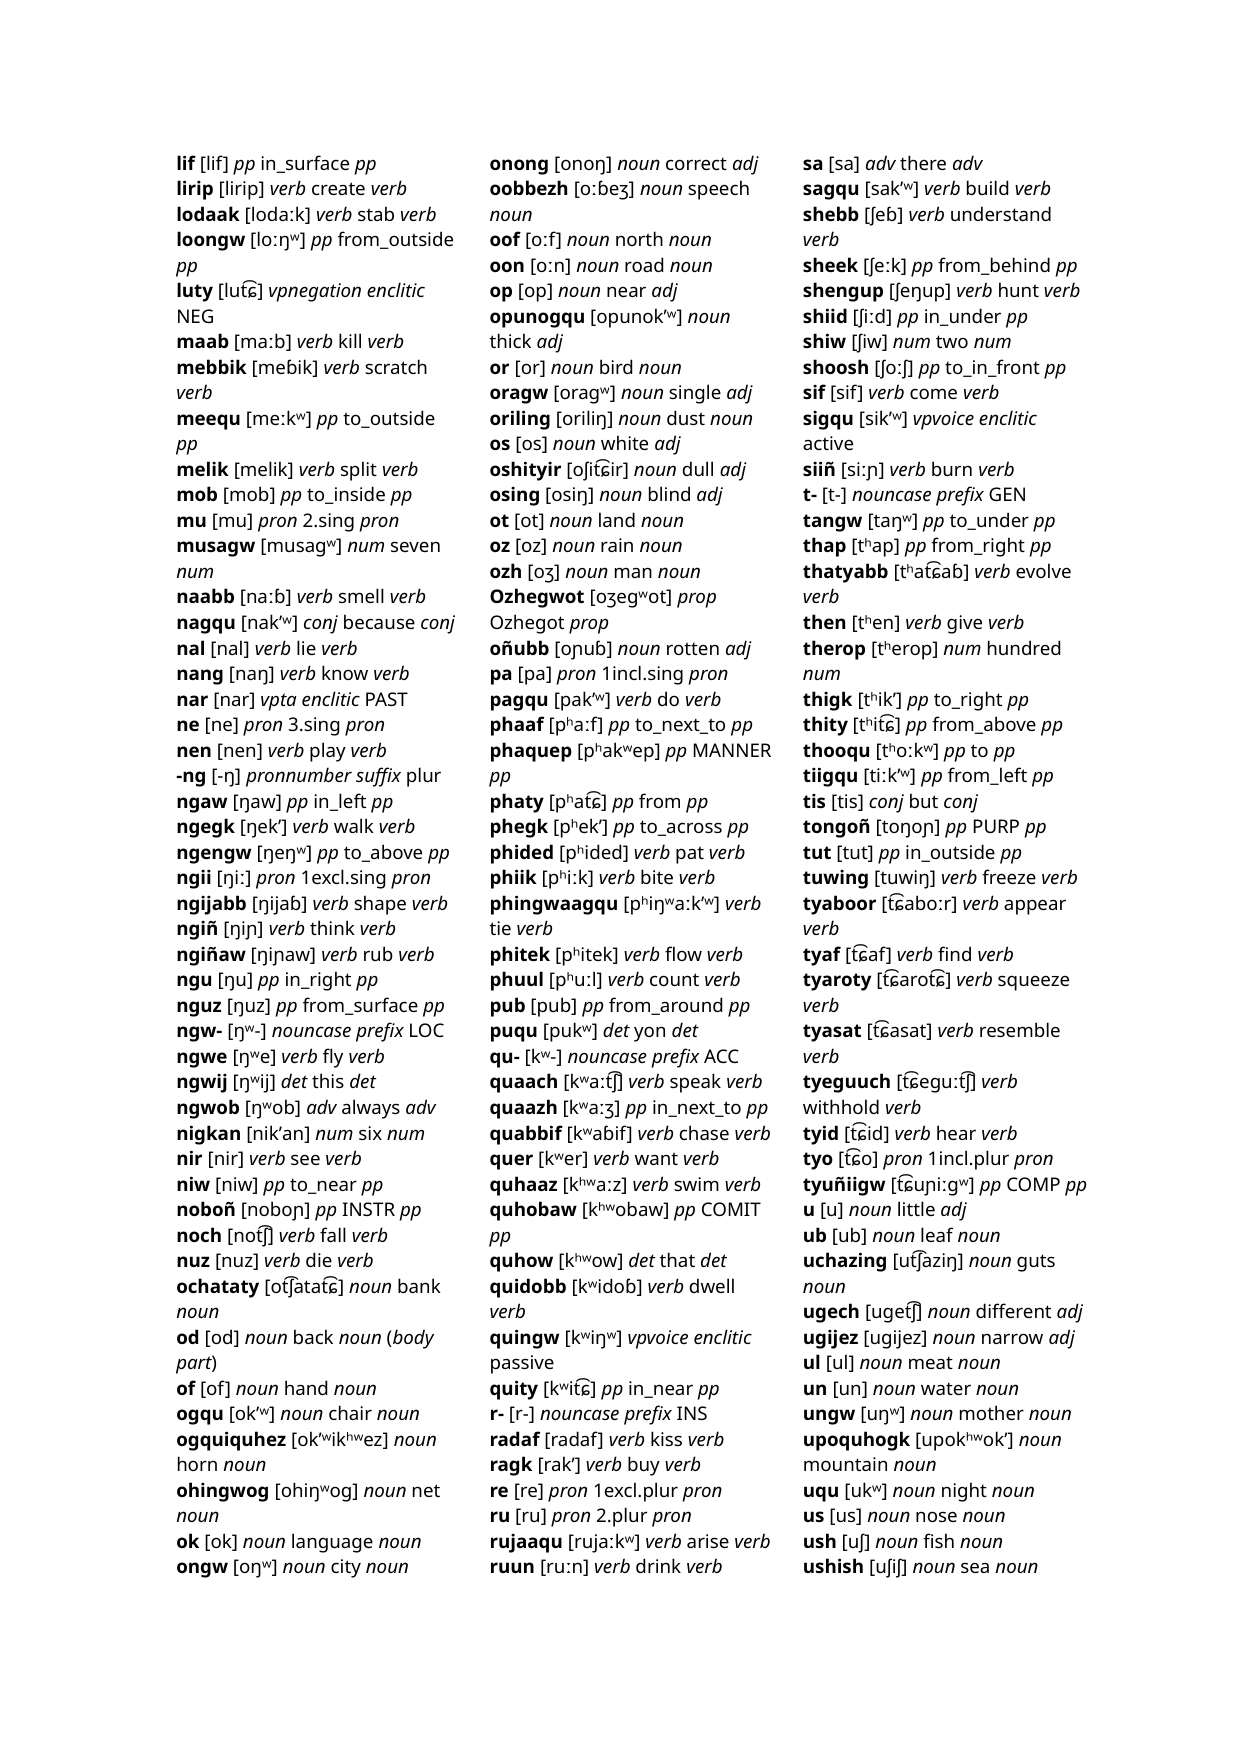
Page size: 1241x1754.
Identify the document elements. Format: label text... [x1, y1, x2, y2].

text lif [lif] pp in_surface pp [176, 150, 463, 176]
text sa [sa] adv there adv [803, 150, 1090, 176]
text shoosh [ʃoːʃ] pp to_in_front pp [803, 354, 1090, 380]
text tangw [taŋʷ] pp to_under pp [803, 507, 1090, 533]
text rujaaqu [rujaːkʷ] verb arise verb [489, 1528, 777, 1554]
text ushish [uʃiʃ] noun sea noun [803, 1554, 1090, 1579]
text tyid [t͡ɕid] verb hear verb [803, 1120, 1090, 1145]
text naabb [naːɓ] verb smell verb [176, 584, 463, 609]
text quer [kʷer] verb want verb [489, 1145, 777, 1171]
text pub [pub] pp from_around pp [489, 992, 777, 1018]
text niw [niw] pp to_near pp [176, 1171, 463, 1196]
text op [op] noun near adj [489, 278, 777, 303]
text of [of] noun hand noun [176, 1375, 463, 1401]
text phitek [pʰitek] verb flow verb [489, 941, 777, 967]
text ngiñaw [ŋiɲaw] verb rub verb [176, 941, 463, 967]
text tiigqu [tiːkʼʷ] pp from_left pp [803, 762, 1090, 788]
text ngwob [ŋʷob] adv always adv [176, 1094, 463, 1120]
text ngii [ŋiː] pron 1excl.sing pron [176, 864, 463, 890]
text ngijabb [ŋijaɓ] verb shape verb [176, 890, 463, 916]
text ozh [oʒ] noun man noun [489, 558, 777, 584]
text osing [osiŋ] noun blind adj [489, 482, 777, 507]
text quaach [kʷaːt͡ʃ] verb speak verb [489, 1069, 777, 1094]
text tyaf [t͡ɕaf] verb find verb [803, 941, 1090, 967]
text therop [tʰerop] num hundred num [803, 635, 1090, 686]
text ohingwog [ohiŋʷoɡ] noun net noun [176, 1477, 463, 1528]
text mob [mob] pp to_inside pp [176, 482, 463, 507]
text quhobaw [kʰʷobaw] pp COMIT pp [489, 1196, 777, 1247]
text ngaw [ŋaw] pp in_left pp [176, 788, 463, 813]
text phingwaagqu [pʰiŋʷaːkʼʷ] verb tie verb [489, 890, 777, 941]
text sigqu [sikʼʷ] vpvoice enclitic active [803, 405, 1090, 456]
text thigk [tʰikʼ] pp to_right pp [803, 686, 1090, 711]
text nar [nar] vpta enclitic PAST [176, 686, 463, 711]
text tyeguuch [t͡ɕeɡuːt͡ʃ] verb withhold verb [803, 1069, 1090, 1120]
text nuz [nuz] verb die verb [176, 1247, 463, 1273]
text tis [tis] conj but conj [803, 788, 1090, 813]
text oñubb [oɲuɓ] noun rotten adj [489, 635, 777, 660]
text oon [oːn] noun road noun [489, 252, 777, 278]
text tongoñ [toŋoɲ] pp PURP pp [803, 813, 1090, 839]
text ngiñ [ŋiɲ] verb think verb [176, 916, 463, 941]
text phided [pʰided] verb pat verb [489, 839, 777, 864]
text ub [ub] noun leaf noun [803, 1222, 1090, 1247]
text tyo [t͡ɕo] pron 1incl.plur pron [803, 1145, 1090, 1171]
text onong [onoŋ] noun correct adj [489, 150, 777, 176]
text od [od] noun back noun (body part) [176, 1324, 463, 1375]
text meequ [meːkʷ] pp to_outside pp [176, 405, 463, 456]
text phiik [pʰiːk] verb bite verb [489, 864, 777, 890]
text u [u] noun little adj [803, 1196, 1090, 1222]
text noboñ [noboɲ] pp INSTR pp [176, 1196, 463, 1222]
text ogqu [okʼʷ] noun chair noun [176, 1401, 463, 1426]
text oriling [oriliŋ] noun dust noun [489, 405, 777, 431]
text thity [tʰit͡ɕ] pp from_above pp [803, 711, 1090, 737]
text ochataty [ot͡ʃatat͡ɕ] noun bank noun [176, 1273, 463, 1324]
text -ng [-ŋ] pronnumber suffix plur [176, 762, 463, 788]
text ugech [uɡet͡ʃ] noun different adj [803, 1298, 1090, 1324]
text tuwing [tuwiŋ] verb freeze verb [803, 864, 1090, 890]
text oof [oːf] noun north noun [489, 227, 777, 252]
text r- [r-] nouncase prefix INS [489, 1401, 777, 1426]
text phaty [pʰat͡ɕ] pp from pp [489, 788, 777, 813]
text ne [ne] pron 3.sing pron [176, 711, 463, 737]
text lodaak [lodaːk] verb stab verb [176, 201, 463, 227]
text ogquiquhez [okʼʷikʰʷez] noun horn noun [176, 1426, 463, 1477]
text quidobb [kʷidoɓ] verb dwell verb [489, 1273, 777, 1324]
text ongw [oŋʷ] noun city noun [176, 1554, 463, 1579]
text ngengw [ŋeŋʷ] pp to_above pp [176, 839, 463, 864]
text upoquhogk [upokʰʷokʼ] noun mountain noun [803, 1426, 1090, 1477]
text ragk [rakʼ] verb buy verb [489, 1452, 777, 1477]
text thap [tʰap] pp from_right pp [803, 533, 1090, 558]
text maab [maːb] verb kill verb [176, 329, 463, 354]
text ngwe [ŋʷe] verb fly verb [176, 1043, 463, 1069]
text ruun [ruːn] verb drink verb [489, 1554, 777, 1579]
text uchazing [ut͡ʃaziŋ] noun guts noun [803, 1247, 1090, 1298]
text nguz [ŋuz] pp from_surface pp [176, 992, 463, 1018]
text tyaroty [t͡ɕarot͡ɕ] verb squeeze verb [803, 967, 1090, 1018]
text thooqu [tʰoːkʷ] pp to pp [803, 737, 1090, 762]
text quhaaz [kʰʷaːz] verb swim verb [489, 1171, 777, 1196]
text quhow [kʰʷow] det that det [489, 1247, 777, 1273]
text shebb [ʃeɓ] verb understand verb [803, 201, 1090, 252]
text loongw [loːŋʷ] pp from_outside pp [176, 227, 463, 278]
text phegk [pʰekʼ] pp to_across pp [489, 813, 777, 839]
text luty [lut͡ɕ] vpnegation enclitic NEG [176, 278, 463, 329]
text oshityir [oʃit͡ɕir] noun dull adj [489, 456, 777, 482]
text ul [ul] noun meat noun [803, 1349, 1090, 1375]
text uqu [ukʷ] noun night noun [803, 1477, 1090, 1503]
text nal [nal] verb lie verb [176, 635, 463, 660]
text ngu [ŋu] pp in_right pp [176, 967, 463, 992]
text nang [naŋ] verb know verb [176, 660, 463, 686]
text phaquep [pʰakʷep] pp MANNER pp [489, 737, 777, 788]
text quity [kʷit͡ɕ] pp in_near pp [489, 1375, 777, 1401]
text oz [oz] noun rain noun [489, 533, 777, 558]
text shiw [ʃiw] num two num [803, 329, 1090, 354]
text oragw [oraɡʷ] noun single adj [489, 380, 777, 405]
text radaf [radaf] verb kiss verb [489, 1426, 777, 1452]
text un [un] noun water noun [803, 1375, 1090, 1401]
text nigkan [nikʼan] num six num [176, 1120, 463, 1145]
text ugijez [uɡijez] noun narrow adj [803, 1324, 1090, 1349]
text phaaf [pʰaːf] pp to_next_to pp [489, 711, 777, 737]
text ush [uʃ] noun fish noun [803, 1528, 1090, 1554]
text tut [tut] pp in_outside pp [803, 839, 1090, 864]
text mebbik [meɓik] verb scratch verb [176, 354, 463, 405]
text tyaboor [t͡ɕaboːr] verb appear verb [803, 890, 1090, 941]
text then [tʰen] verb give verb [803, 609, 1090, 635]
text ungw [uŋʷ] noun mother noun [803, 1401, 1090, 1426]
text ru [ru] pron 2.plur pron [489, 1503, 777, 1528]
text quingw [kʷiŋʷ] vpvoice enclitic passive [489, 1324, 777, 1375]
text tyuñiigw [t͡ɕuɲiːɡʷ] pp COMP pp [803, 1171, 1090, 1196]
text melik [melik] verb split verb [176, 456, 463, 482]
text os [os] noun white adj [489, 431, 777, 456]
text sagqu [sakʼʷ] verb build verb [803, 176, 1090, 201]
text sif [sif] verb come verb [803, 380, 1090, 405]
text ngegk [ŋekʼ] verb walk verb [176, 813, 463, 839]
text ok [ok] noun language noun [176, 1528, 463, 1554]
text opunogqu [opunokʼʷ] noun thick adj [489, 303, 777, 354]
text shengup [ʃeŋup] verb hunt verb [803, 278, 1090, 303]
text re [re] pron 1excl.plur pron [489, 1477, 777, 1503]
text tyasat [t͡ɕasat] verb resemble verb [803, 1018, 1090, 1069]
text or [or] noun bird noun [489, 354, 777, 380]
text t- [t-] nouncase prefix GEN [803, 482, 1090, 507]
text thatyabb [tʰat͡ɕaɓ] verb evolve verb [803, 558, 1090, 609]
text lirip [lirip] verb create verb [176, 176, 463, 201]
text nir [nir] verb see verb [176, 1145, 463, 1171]
text phuul [pʰuːl] verb count verb [489, 967, 777, 992]
text ngw- [ŋʷ-] nouncase prefix LOC [176, 1018, 463, 1043]
text ot [ot] noun land noun [489, 507, 777, 533]
text siiñ [siːɲ] verb burn verb [803, 456, 1090, 482]
text Ozhegwot [oʒeɡʷot] prop Ozhegot prop [489, 584, 777, 635]
text mu [mu] pron 2.sing pron [176, 507, 463, 533]
text sheek [ʃeːk] pp from_behind pp [803, 252, 1090, 278]
text nen [nen] verb play verb [176, 737, 463, 762]
text oobbezh [oːɓeʒ] noun speech noun [489, 176, 777, 227]
text qu- [kʷ-] nouncase prefix ACC [489, 1043, 777, 1069]
text nagqu [nakʼʷ] conj because conj [176, 609, 463, 635]
text pa [pa] pron 1incl.sing pron [489, 660, 777, 686]
text quaazh [kʷaːʒ] pp in_next_to pp [489, 1094, 777, 1120]
text puqu [pukʷ] det yon det [489, 1018, 777, 1043]
text ngwij [ŋʷij] det this det [176, 1069, 463, 1094]
text noch [not͡ʃ] verb fall verb [176, 1222, 463, 1247]
text pagqu [pakʼʷ] verb do verb [489, 686, 777, 711]
text shiid [ʃiːd] pp in_under pp [803, 303, 1090, 329]
text musagw [musaɡʷ] num seven num [176, 533, 463, 584]
text us [us] noun nose noun [803, 1503, 1090, 1528]
text quabbif [kʷaɓif] verb chase verb [489, 1120, 777, 1145]
